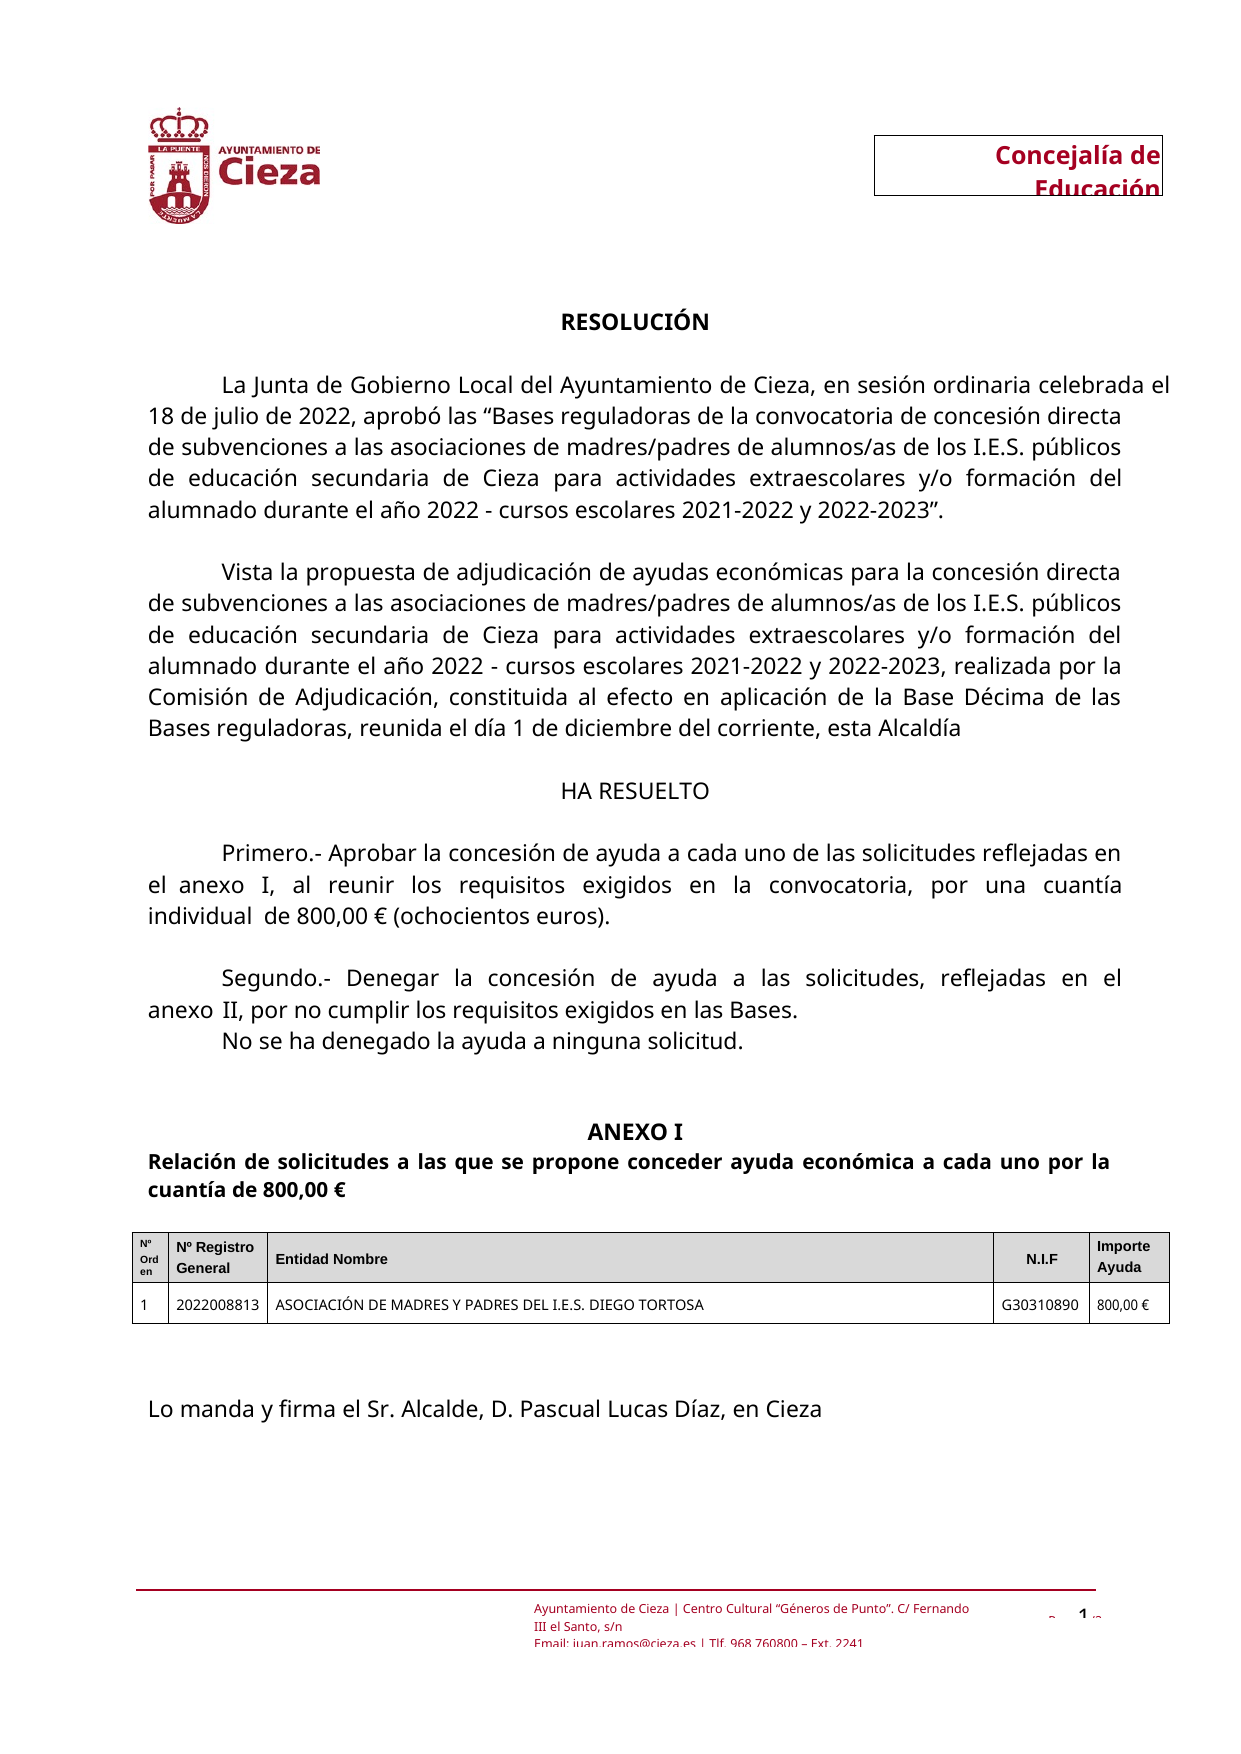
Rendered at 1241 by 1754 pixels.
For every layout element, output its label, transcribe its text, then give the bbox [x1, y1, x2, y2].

text Segundo.- Denegar la concesión de ayuda a las solicitudes, reflejadas en el anexo II, por no cumplir los requisitos exigidos en las Bases. [148, 962, 1122, 1025]
table_cell G30310890 [994, 1283, 1089, 1323]
subtitle RESOLUCIÓN [556, 306, 714, 337]
text Primero.- Aprobar la concesión de ayuda a cada uno de las solicitudes reflejadas en el anexo I, al reunir los requisitos exigidos en la convocatoria, por una cuantía individual de 800,00 € (ochocientos euros). [148, 837, 1123, 931]
table_cell 1 [133, 1283, 168, 1323]
text No se ha denegado la ayuda a ninguna solicitud. [221, 1025, 1182, 1056]
text HA RESUELTO [556, 775, 714, 806]
text 18 de julio de 2022, aprobó las “Bases reguladoras de la convocatoria de concesión directa de subvenciones a las asociaciones de madres/padres de alumnos/as de los I.E.S. públicos de educación secundaria de Cieza para actividades extraescolares y/o formación del alumnado durante el año 2022 - cursos escolares 2021-2022 y 2022-2023”. [148, 400, 1123, 525]
text Vista la propuesta de adjudicación de ayudas económicas para la concesión directa de subvenciones a las asociaciones de madres/padres de alumnos/as de los I.E.S. públicos de educación secundaria de Cieza para actividades extraescolares y/o formación del alumnado durante el año 2022 - cursos escolares 2021-2022 y 2022-2023, realizada por la Comisión de Adjudicación, constituida al efecto en aplicación de la Base Décima de las Bases reguladoras, reunida el día 1 de diciembre del corriente, esta Alcaldía [148, 556, 1122, 744]
subtitle ANEXO I [584, 1116, 686, 1147]
table_header Entidad Nombre [268, 1233, 993, 1282]
table_cell 2022008813 [169, 1283, 267, 1323]
text Relación de solicitudes a las que se propone conceder ayuda económica a cada uno por la cuantía de 800,00 € [148, 1147, 1182, 1204]
text Lo manda y firma el Sr. Alcalde, D. Pascual Lucas Díaz, en Cieza [148, 1393, 1182, 1424]
text La Junta de Gobierno Local del Ayuntamiento de Cieza, en sesión ordinaria celebrada el [221, 369, 1182, 400]
table_header Nº Ord en [133, 1233, 168, 1282]
table_header N.I.F [994, 1233, 1089, 1282]
table_cell 800,00 € [1090, 1283, 1169, 1323]
picture [148, 107, 320, 224]
table_cell ASOCIACIÓN DE MADRES Y PADRES DEL I.E.S. DIEGO TORTOSA [268, 1283, 993, 1323]
table_header Importe Ayuda [1090, 1233, 1169, 1282]
table_header Nº Registro General [169, 1233, 267, 1282]
